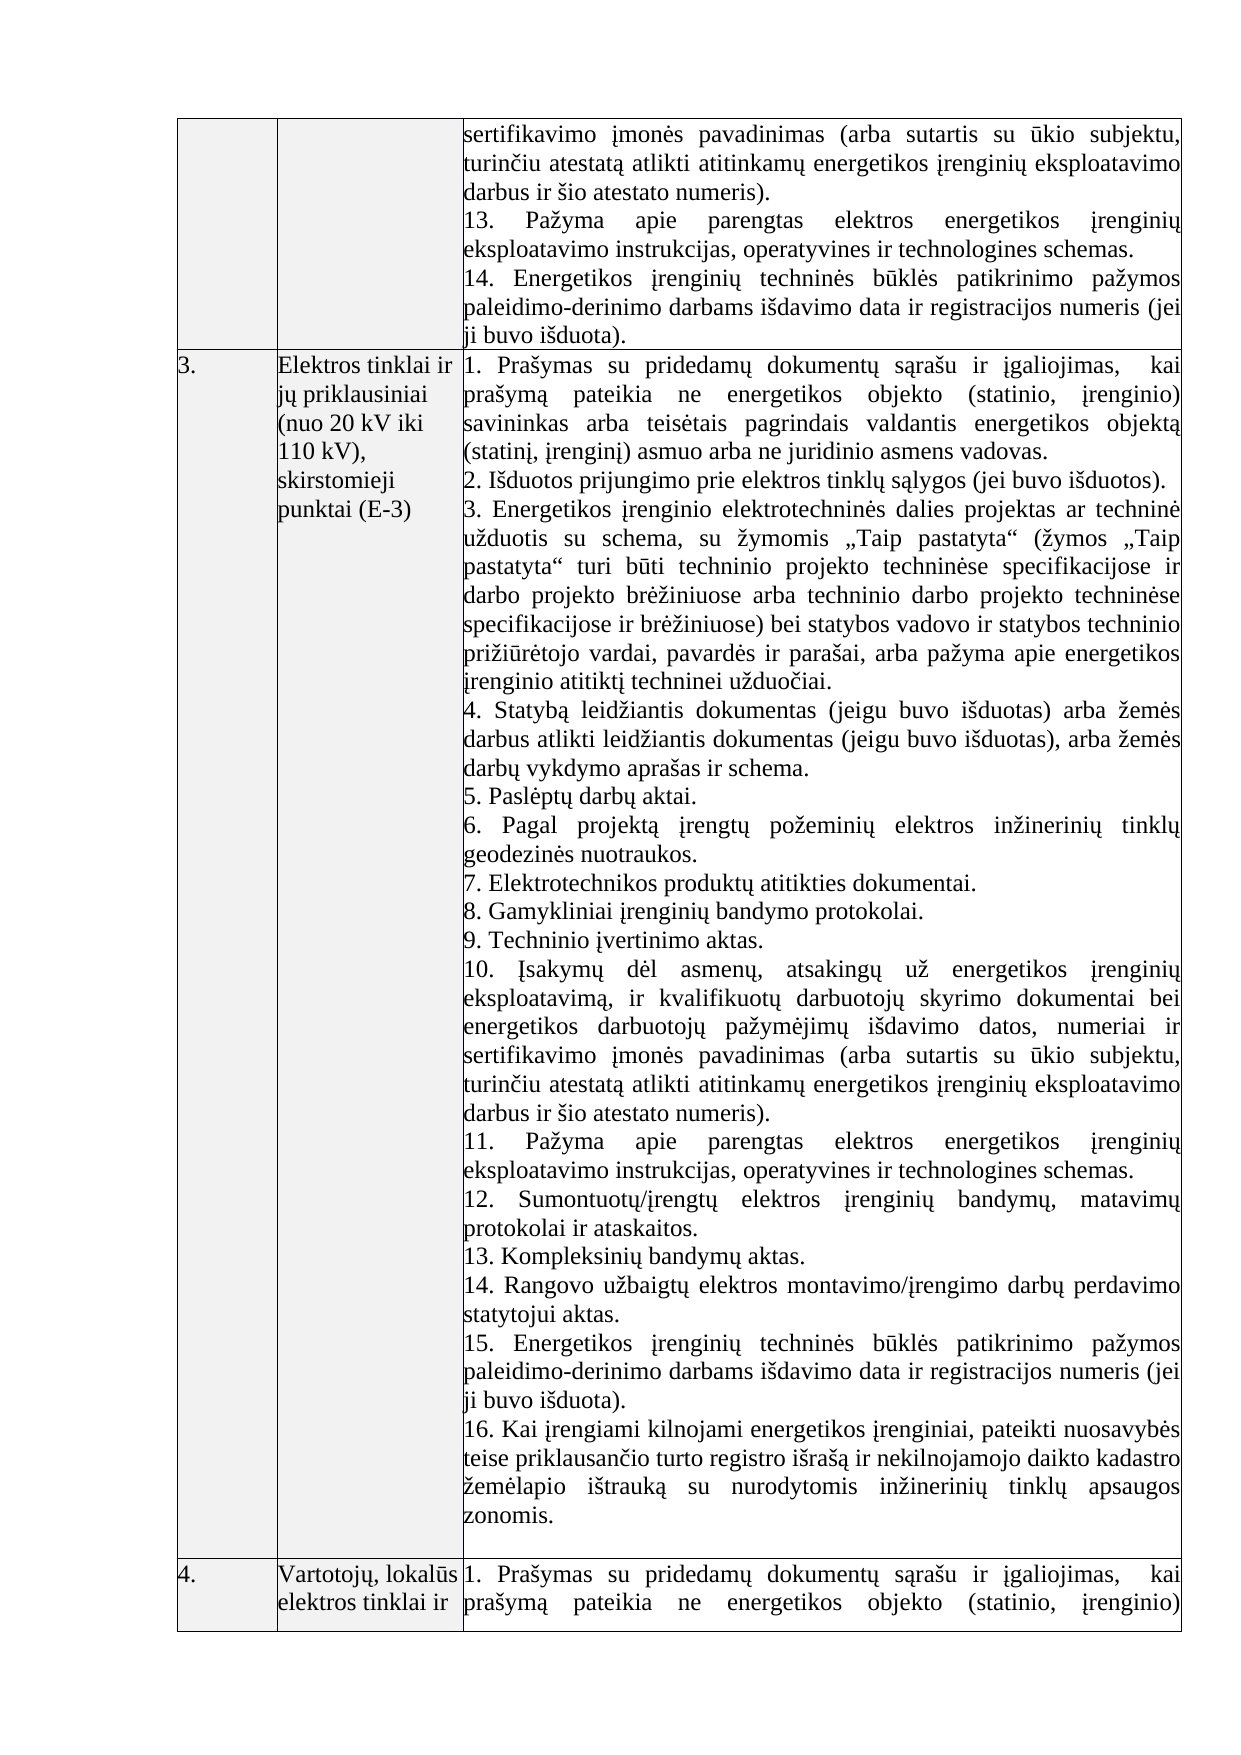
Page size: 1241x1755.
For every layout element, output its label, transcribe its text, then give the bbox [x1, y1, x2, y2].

table_cell 1. Prašymas su pridedamų dokumentų sąrašu ir įgaliojimas, kai prašymą pateikia ne energetikos objekto (statinio, įrenginio) savininkas arba teisėtais pagrindais valdantis energetikos objektą (statinį, įrenginį) asmuo arba ne juridinio asmens vadovas. 2. Išduotos prijungimo prie elektros tinklų sąlygos (jei buvo išduotos). 3. Energetikos įrenginio elektrotechninės dalies projektas ar techninė užduotis su schema, su žymomis „Taip pastatyta“ (žymos „Taip pastatyta“ turi būti techninio projekto techninėse specifikacijose ir darbo projekto brėžiniuose arba techninio darbo projekto techninėse specifikacijose ir brėžiniuose) bei statybos vadovo ir statybos techninio prižiūrėtojo vardai, pavardės ir parašai, arba pažyma apie energetikos įrenginio atitiktį techninei užduočiai. 4. Statybą leidžiantis dokumentas (jeigu buvo išduotas) arba žemės darbus atlikti leidžiantis dokumentas (jeigu buvo išduotas), arba žemės darbų vykdymo aprašas ir schema. 5. Paslėptų darbų aktai. 6. Pagal projektą įrengtų požeminių elektros inžinerinių tinklų geodezinės nuotraukos. 7. Elektrotechnikos produktų atitikties dokumentai. 8. Gamykliniai įrenginių bandymo protokolai. 9. Techninio įvertinimo aktas. 10. Įsakymų dėl asmenų, atsakingų už energetikos įrenginių eksploatavimą, ir kvalifikuotų darbuotojų skyrimo dokumentai bei energetikos darbuotojų pažymėjimų išdavimo datos, numeriai ir sertifikavimo įmonės pavadinimas (arba sutartis su ūkio subjektu, turinčiu atestatą atlikti atitinkamų energetikos įrenginių eksploatavimo darbus ir šio atestato numeris). 11. Pažyma apie parengtas elektros energetikos įrenginių eksploatavimo instrukcijas, operatyvines ir technologines schemas. 12. Sumontuotų/įrengtų elektros įrenginių bandymų, matavimų protokolai ir ataskaitos. 13. Kompleksinių bandymų aktas. 14. Rangovo užbaigtų elektros montavimo/įrengimo darbų perdavimo statytojui aktas. 15. Energetikos įrenginių techninės būklės patikrinimo pažymos paleidimo-derinimo darbams išdavimo data ir registracijos numeris (jei ji buvo išduota). 16. Kai įrengiami kilnojami energetikos įrenginiai, pateikti nuosavybės teise priklausančio turto registro išrašą ir nekilnojamojo daikto kadastro žemėlapio ištrauką su nurodytomis inžinerinių tinklų apsaugos zonomis. [464, 350, 1181, 1558]
table_cell Elektros tinklai ir jų priklausiniai (nuo 20 kV iki 110 kV), skirstomieji punktai (E-3) [278, 350, 463, 1558]
table_cell sertifikavimo įmonės pavadinimas (arba sutartis su ūkio subjektu, turinčiu atestatą atlikti atitinkamų energetikos įrenginių eksploatavimo darbus ir šio atestato numeris). 13. Pažyma apie parengtas elektros energetikos įrenginių eksploatavimo instrukcijas, operatyvines ir technologines schemas. 14. Energetikos įrenginių techninės būklės patikrinimo pažymos paleidimo-derinimo darbams išdavimo data ir registracijos numeris (jei ji buvo išduota). [464, 119, 1181, 349]
table_cell [278, 119, 463, 349]
table_cell Vartotojų, lokalūs elektros tinklai ir [278, 1559, 463, 1631]
table_cell 3. [178, 350, 277, 1558]
table_cell 1. Prašymas su pridedamų dokumentų sąrašu ir įgaliojimas, kai prašymą pateikia ne energetikos objekto (statinio, įrenginio) [464, 1559, 1181, 1631]
table_cell 4. [178, 1559, 277, 1631]
table_cell [178, 119, 277, 349]
